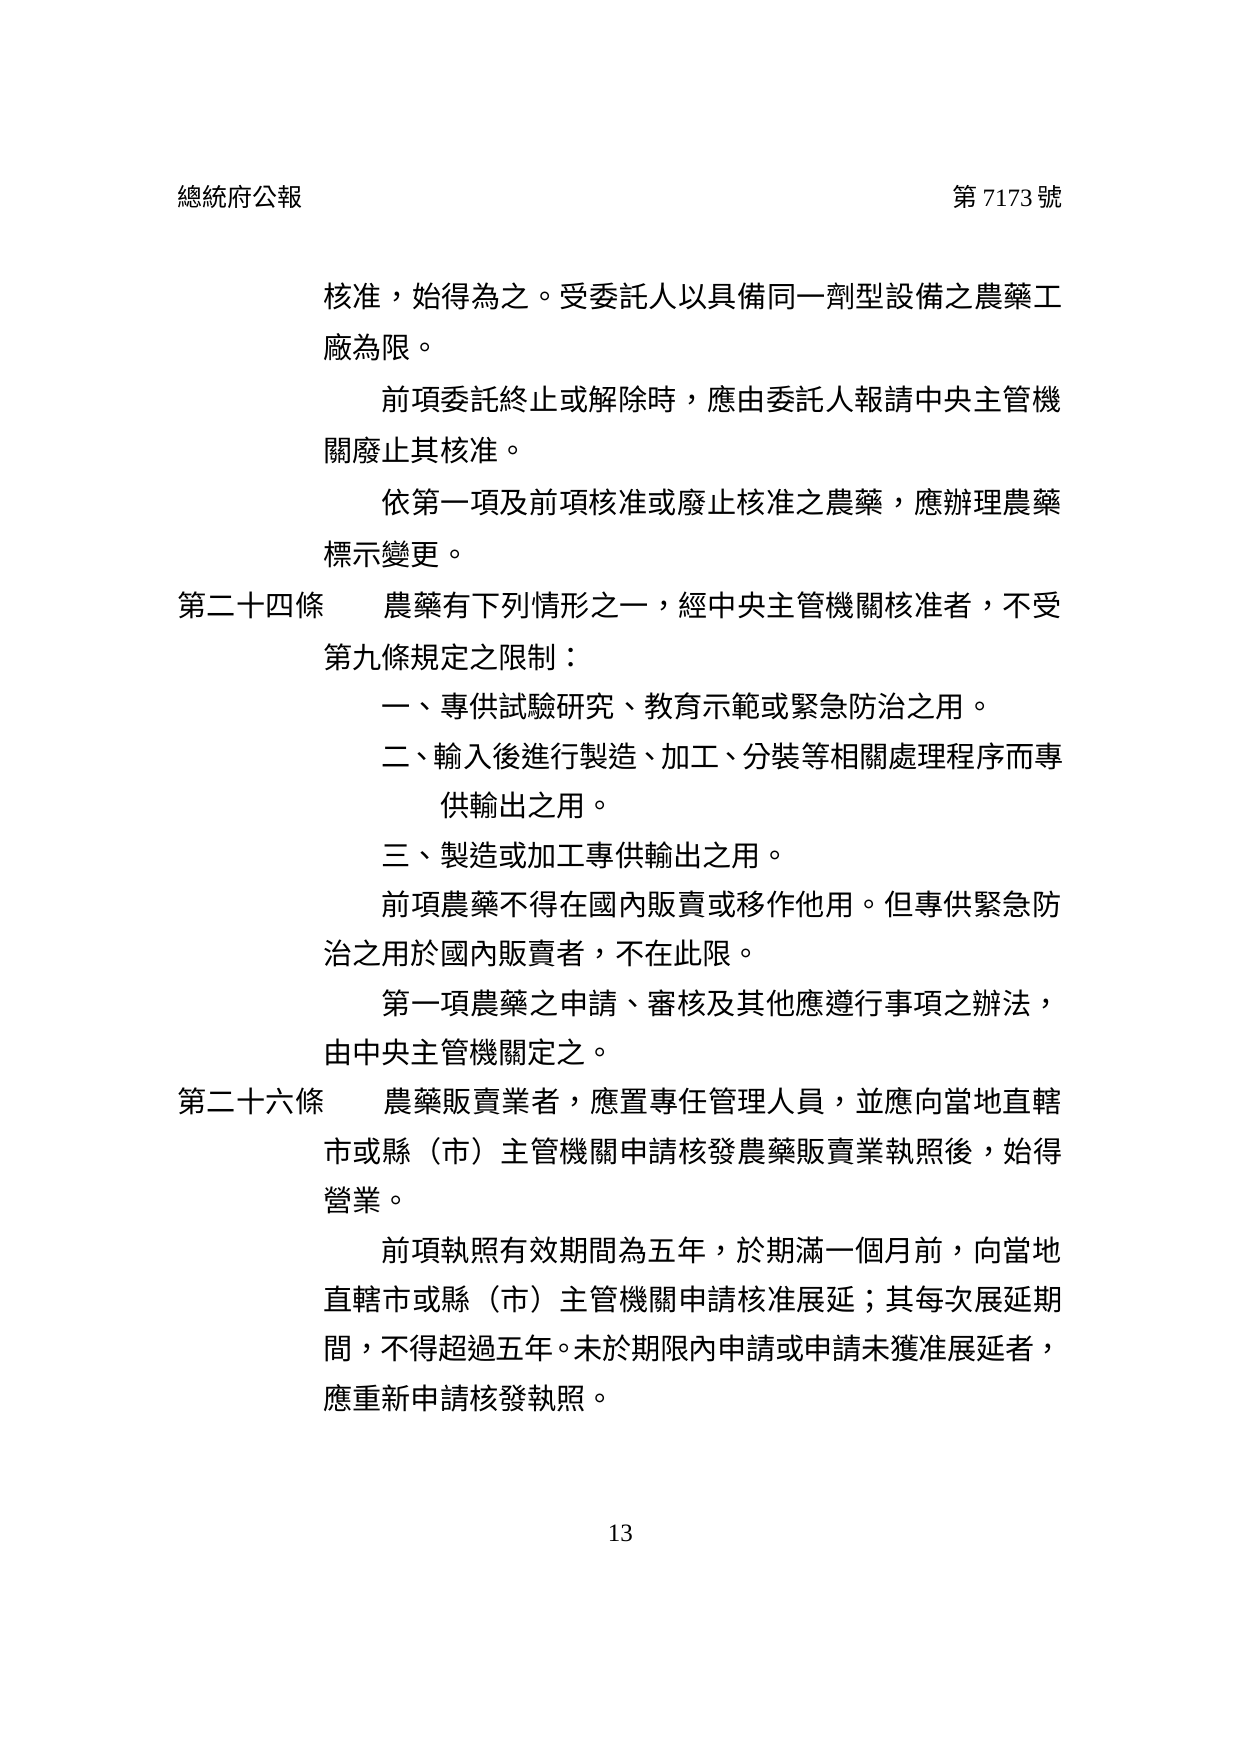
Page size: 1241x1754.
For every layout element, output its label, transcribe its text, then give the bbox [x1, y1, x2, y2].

text 前項農藥不得在國內販賣或移作他用。但專供緊急防治之用於國內販賣者，不在此限。 [323, 876, 1063, 974]
text 前項委託終止或解除時，應由委託人報請中央主管機關廢止其核准。 [323, 369, 1063, 472]
text 前項執照有效期間為五年，於期滿一個月前，向當地直轄市或縣（市）主管機關申請核准展延；其每次展延期間，不得超過五年。未於期限內申請或申請未獲准展延者，應重新申請核發執照。 [323, 1221, 1063, 1419]
text 核准，始得為之。受委託人以具備同一劑型設備之農藥工廠為限。 [177, 266, 1063, 369]
text 第二十四條 農藥有下列情形之一，經中央主管機關核准者，不受第九條規定之限制： [177, 575, 1063, 678]
text 三、製造或加工專供輸出之用。 [381, 826, 1063, 876]
text 二、輸入後進行製造、加工、分裝等相關處理程序而專供輸出之用。 [381, 728, 1063, 826]
text 第二十六條 農藥販賣業者，應置專任管理人員，並應向當地直轄市或縣（市）主管機關申請核發農藥販賣業執照後，始得營業。 [177, 1073, 1063, 1221]
text 依第一項及前項核准或廢止核准之農藥，應辦理農藥標示變更。 [323, 472, 1063, 575]
text 一、專供試驗研究、教育示範或緊急防治之用。 [381, 678, 1063, 728]
text 第一項農藥之申請、審核及其他應遵行事項之辦法，由中央主管機關定之。 [323, 974, 1063, 1073]
